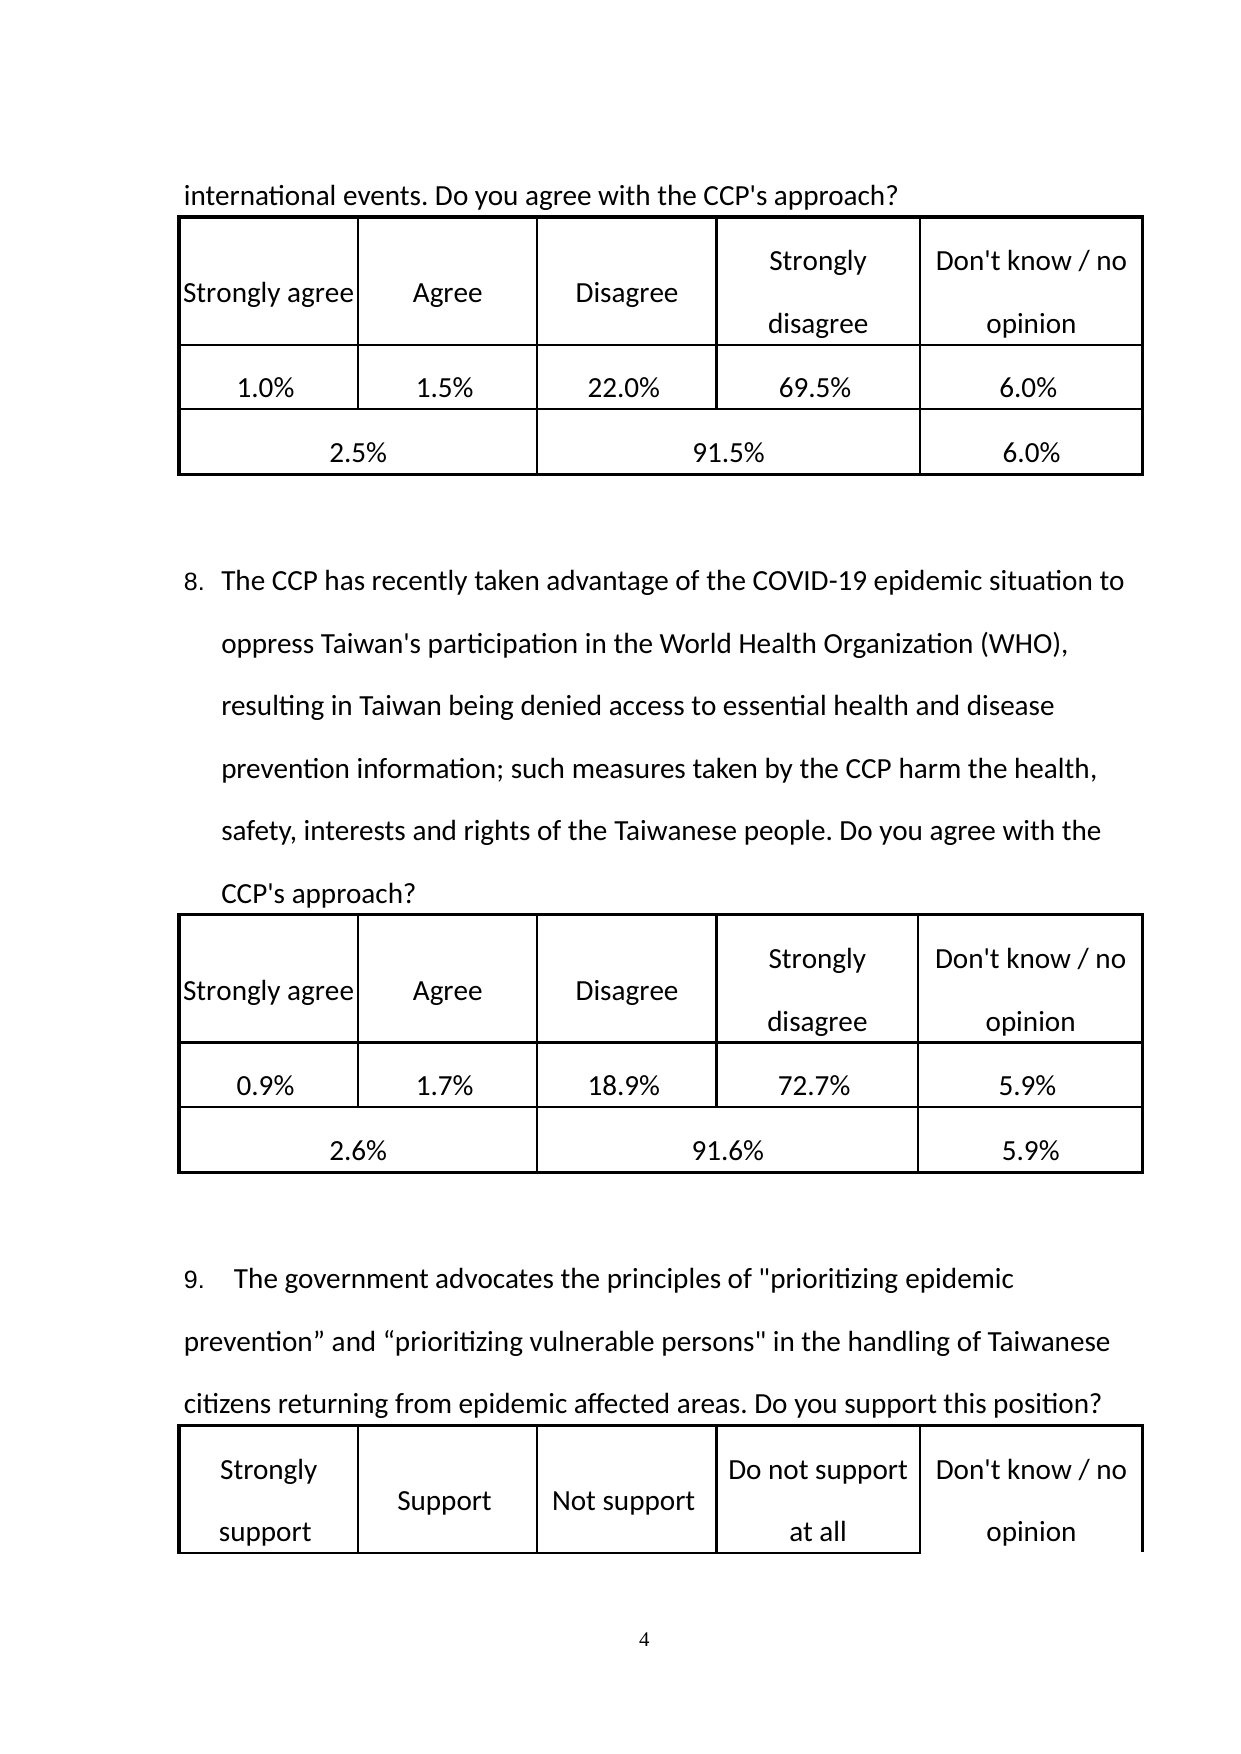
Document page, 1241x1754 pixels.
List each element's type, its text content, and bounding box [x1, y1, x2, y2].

table_cell 2.6% [181, 1108, 536, 1171]
table_cell 0.9% [181, 1044, 357, 1106]
table_cell 69.5% [718, 346, 919, 408]
table_header Strongly agree [181, 219, 357, 343]
table_cell 18.9% [538, 1044, 715, 1106]
table_header Not support [538, 1427, 715, 1552]
table_header Strongly disagree [718, 219, 919, 343]
table_cell 1.7% [359, 1044, 536, 1106]
table_header Strongly support [181, 1427, 357, 1552]
table_header Don't know / no opinion [919, 916, 1141, 1041]
table_header Disagree [538, 219, 715, 343]
table_cell 91.5% [538, 410, 919, 473]
table_cell 5.9% [919, 1044, 1141, 1106]
list international events. Do you agree with the CCP's approach? [184, 153, 1147, 215]
table_header Don't know / no opinion [921, 219, 1141, 343]
table_cell 6.0% [921, 346, 1141, 408]
table_header Don't know / no opinion [921, 1427, 1141, 1552]
table_header Strongly agree [181, 916, 357, 1041]
table_header Do not support at all [718, 1427, 919, 1552]
table_header Support [359, 1427, 536, 1552]
table_cell 2.5% [181, 410, 536, 473]
list The government advocates the principles of "prioritizing epidemic prevention” and “prioritizing vulnerable persons" in the handling of Taiwanese citizens returning from epidemic affected areas. Do you support this position? [184, 1236, 1147, 1424]
table_cell 22.0% [538, 346, 715, 408]
list The CCP has recently taken advantage of the COVID-19 epidemic situation to oppress Taiwan's participation in the World Health Organization (WHO), resulting in Taiwan being denied access to essential health and disease prevention information; such measures taken by the CCP harm the health, safety, interests and rights of the Taiwanese people. Do you agree with the CCP's approach? [184, 538, 1147, 913]
table_cell 72.7% [718, 1044, 917, 1106]
table_header Agree [359, 916, 536, 1041]
table_cell 1.0% [181, 346, 357, 408]
table_header Disagree [538, 916, 715, 1041]
table_cell 1.5% [359, 346, 536, 408]
table_header Agree [359, 219, 536, 343]
table_cell 6.0% [921, 410, 1141, 473]
table_cell 91.6% [538, 1108, 917, 1171]
table_cell 5.9% [919, 1108, 1141, 1171]
table_header Strongly disagree [718, 916, 917, 1041]
